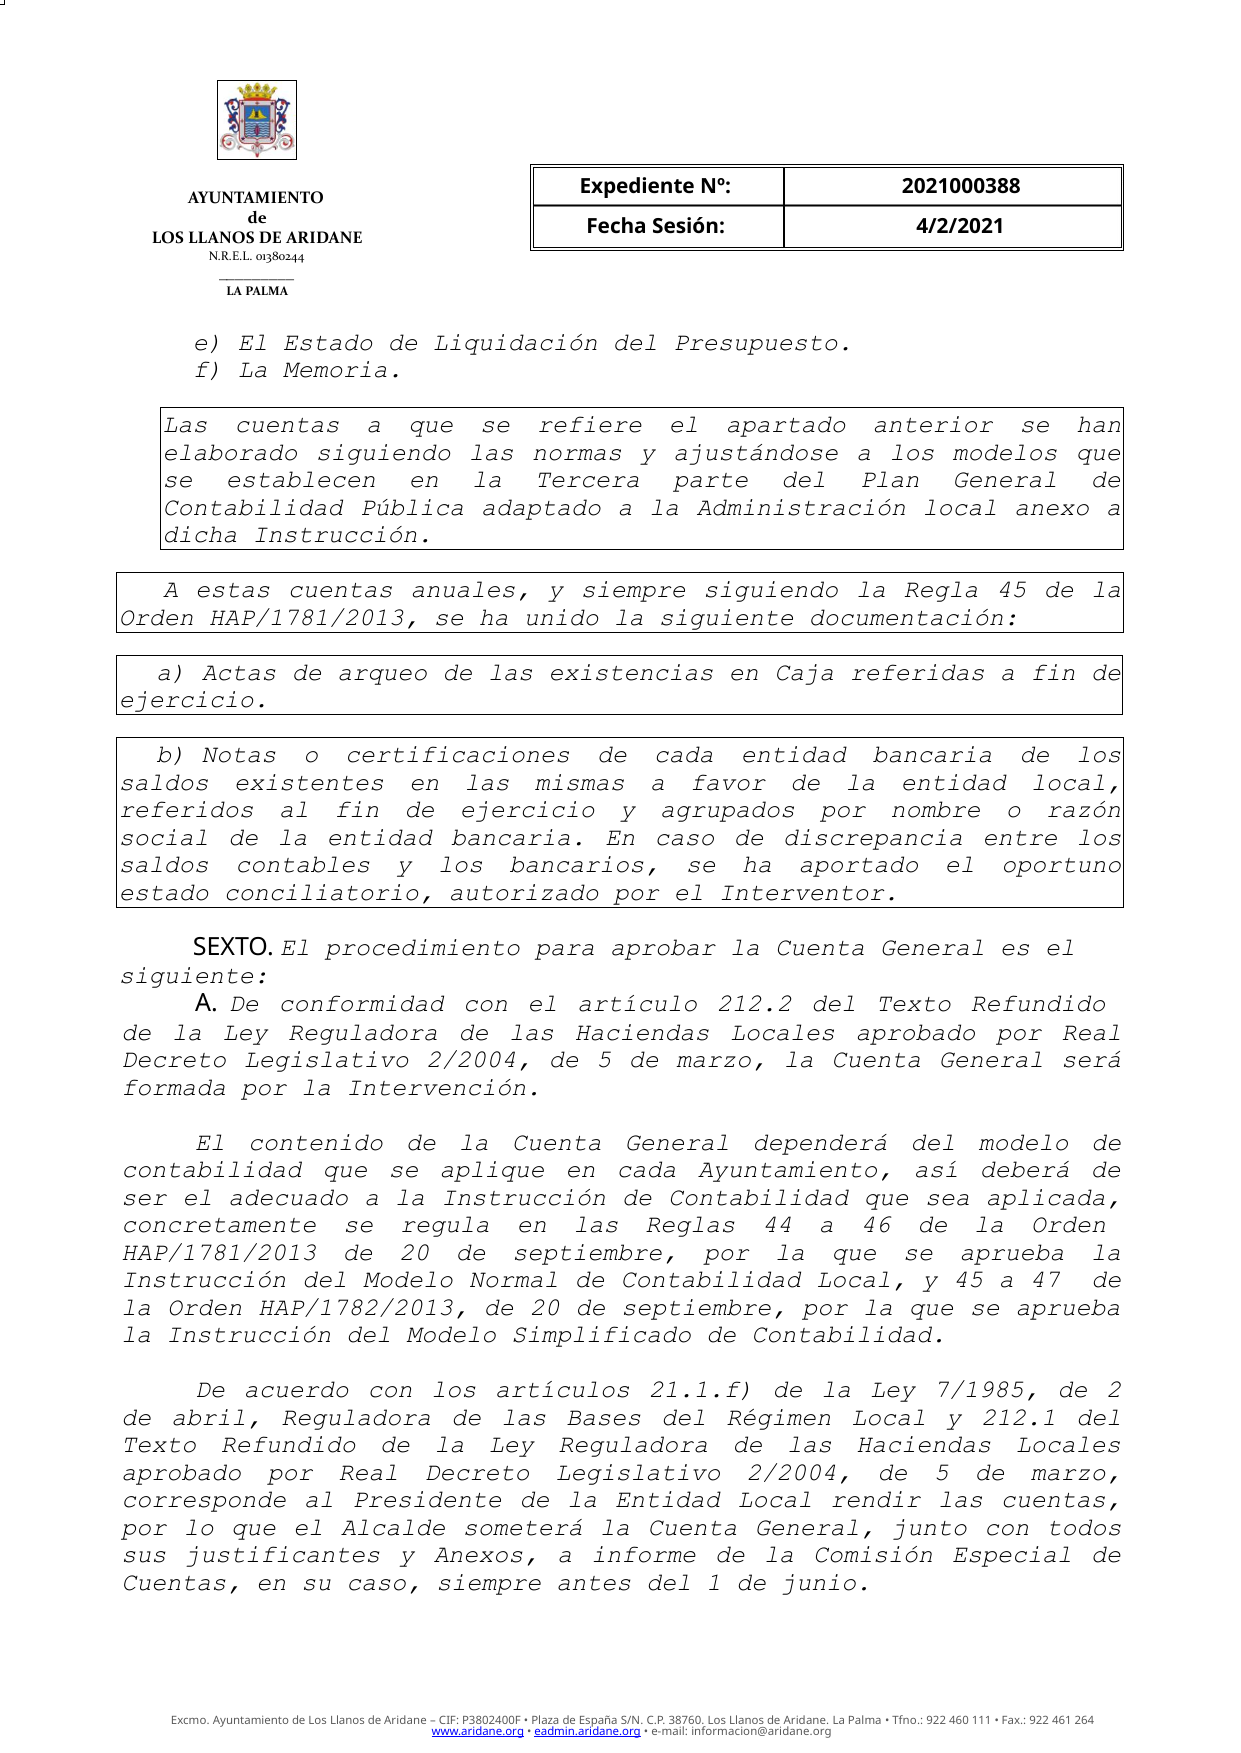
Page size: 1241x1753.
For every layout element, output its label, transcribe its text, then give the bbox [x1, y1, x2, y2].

text dicha Instrucción. [162, 521, 1146, 548]
text El contenido de la Cuenta General dependerá del modelo de [195, 1127, 1146, 1156]
text a) Actas de arqueo de las existencias en Caja referidas a fin de [156, 657, 1146, 686]
picture [531, 165, 1123, 250]
text corresponde al Presidente de la Entidad Local rendir las cuentas, [121, 1486, 1146, 1513]
text social de la entidad bancaria. En caso de discrepancia entre los [119, 823, 1146, 851]
picture [218, 81, 296, 159]
text SEXTO. El procedimiento para aprobar la Cuenta General es el [193, 933, 1146, 961]
picture [117, 656, 1122, 714]
text Orden HAP/1781/2013, se ha unido la siguiente documentación: [119, 603, 1146, 631]
text referidos al fin de ejercicio y agrupados por nombre o razón [119, 796, 1146, 823]
text HAP/1781/2013 de 20 de septiembre, por la que se aprueba la [121, 1238, 1146, 1266]
text saldos existentes en las mismas a favor de la entidad local, [119, 768, 1146, 796]
text _ [317, 266, 327, 282]
text concretamente se regula en las Reglas 44 a 46 de la Orden [121, 1211, 1146, 1238]
text Expediente Nº: [579, 173, 761, 198]
text estado conciliatorio, autorizado por el Interventor. [119, 878, 1146, 906]
text www.aridane.org • eadmin.aridane.org • e-mail: informacion@aridane.org [431, 1724, 834, 1738]
text contabilidad que se aplique en cada Ayuntamiento, así deberá de [121, 1156, 1146, 1183]
text f) La Memoria. [193, 356, 878, 383]
text 2021000388 [902, 173, 1059, 198]
text LOS LLANOS DE ARIDANE [152, 230, 387, 247]
text de [247, 210, 387, 227]
text Instrucción del Modelo Normal de Contabilidad Local, y 45 a 47 de [121, 1266, 1146, 1293]
text b) Notas o certificaciones de cada entidad bancaria de los [156, 740, 1146, 768]
text Texto Refundido de la Ley Reguladora de las Haciendas Locales [121, 1431, 1146, 1458]
text e) El Estado de Liquidación del Presupuesto. [193, 327, 878, 356]
text ser el adecuado a la Instrucción de Contabilidad que sea aplicada, [121, 1183, 1146, 1211]
text la Orden HAP/1782/2013, de 20 de septiembre, por la que se aprueba [121, 1293, 1146, 1321]
text ________ [226, 266, 317, 282]
text aprobado por Real Decreto Legislativo 2/2004, de 5 de marzo, [121, 1458, 1146, 1486]
text ejercicio. [119, 686, 1146, 713]
text Fecha Sesión: [586, 214, 761, 239]
text Excmo. Ayuntamiento de Los Llanos de Aridane – CIF: P3802400F • Plaza de España S/N. C.P. 38760. Los Llanos de Aridane. La Palma • Tfno.: 922 460 111 • Fax.: 922 461 264 [171, 1713, 1095, 1727]
text 4/2/2021 [916, 214, 1059, 239]
text LA PALMA [226, 286, 317, 298]
text De acuerdo con los artículos 21.1.f) de la Ley 7/1985, de 2 [195, 1375, 1146, 1403]
text la Instrucción del Modelo Simplificado de Contabilidad. [121, 1321, 1146, 1348]
text A. De conformidad con el artículo 212.2 del Texto Refundido [195, 989, 1146, 1017]
text formada por la Intervención. [121, 1073, 1146, 1101]
picture [117, 738, 1123, 907]
text A estas cuentas anuales, y siempre siguiendo la Regla 45 de la [162, 575, 1146, 603]
text Decreto Legislativo 2/2004, de 5 de marzo, la Cuenta General será [121, 1046, 1146, 1073]
text Las cuentas a que se refiere el apartado anterior se han [162, 410, 1146, 438]
text se establecen en la Tercera parte del Plan General de [162, 466, 1146, 493]
text siguiente: [119, 961, 1146, 989]
text de la Ley Reguladora de las Haciendas Locales aprobado por Real [121, 1017, 1146, 1046]
picture [117, 573, 1123, 632]
text elaborado siguiendo las normas y ajustándose a los modelos que [162, 438, 1146, 466]
text Cuentas, en su caso, siempre antes del 1 de junio. [121, 1568, 1146, 1596]
text sus justificantes y Anexos, a informe de la Comisión Especial de [121, 1541, 1146, 1568]
text por lo que el Alcalde someterá la Cuenta General, junto con todos [121, 1513, 1146, 1541]
text _ [219, 266, 226, 279]
text saldos contables y los bancarios, se ha aportado el oportuno [119, 851, 1146, 878]
text de abril, Reguladora de las Bases del Régimen Local y 212.1 del [121, 1403, 1146, 1431]
picture [161, 408, 1123, 549]
text AYUNTAMIENTO [188, 190, 387, 207]
text Contabilidad Pública adaptado a la Administración local anexo a [162, 493, 1146, 521]
text N.R.E.L. 01380244 [208, 250, 327, 262]
